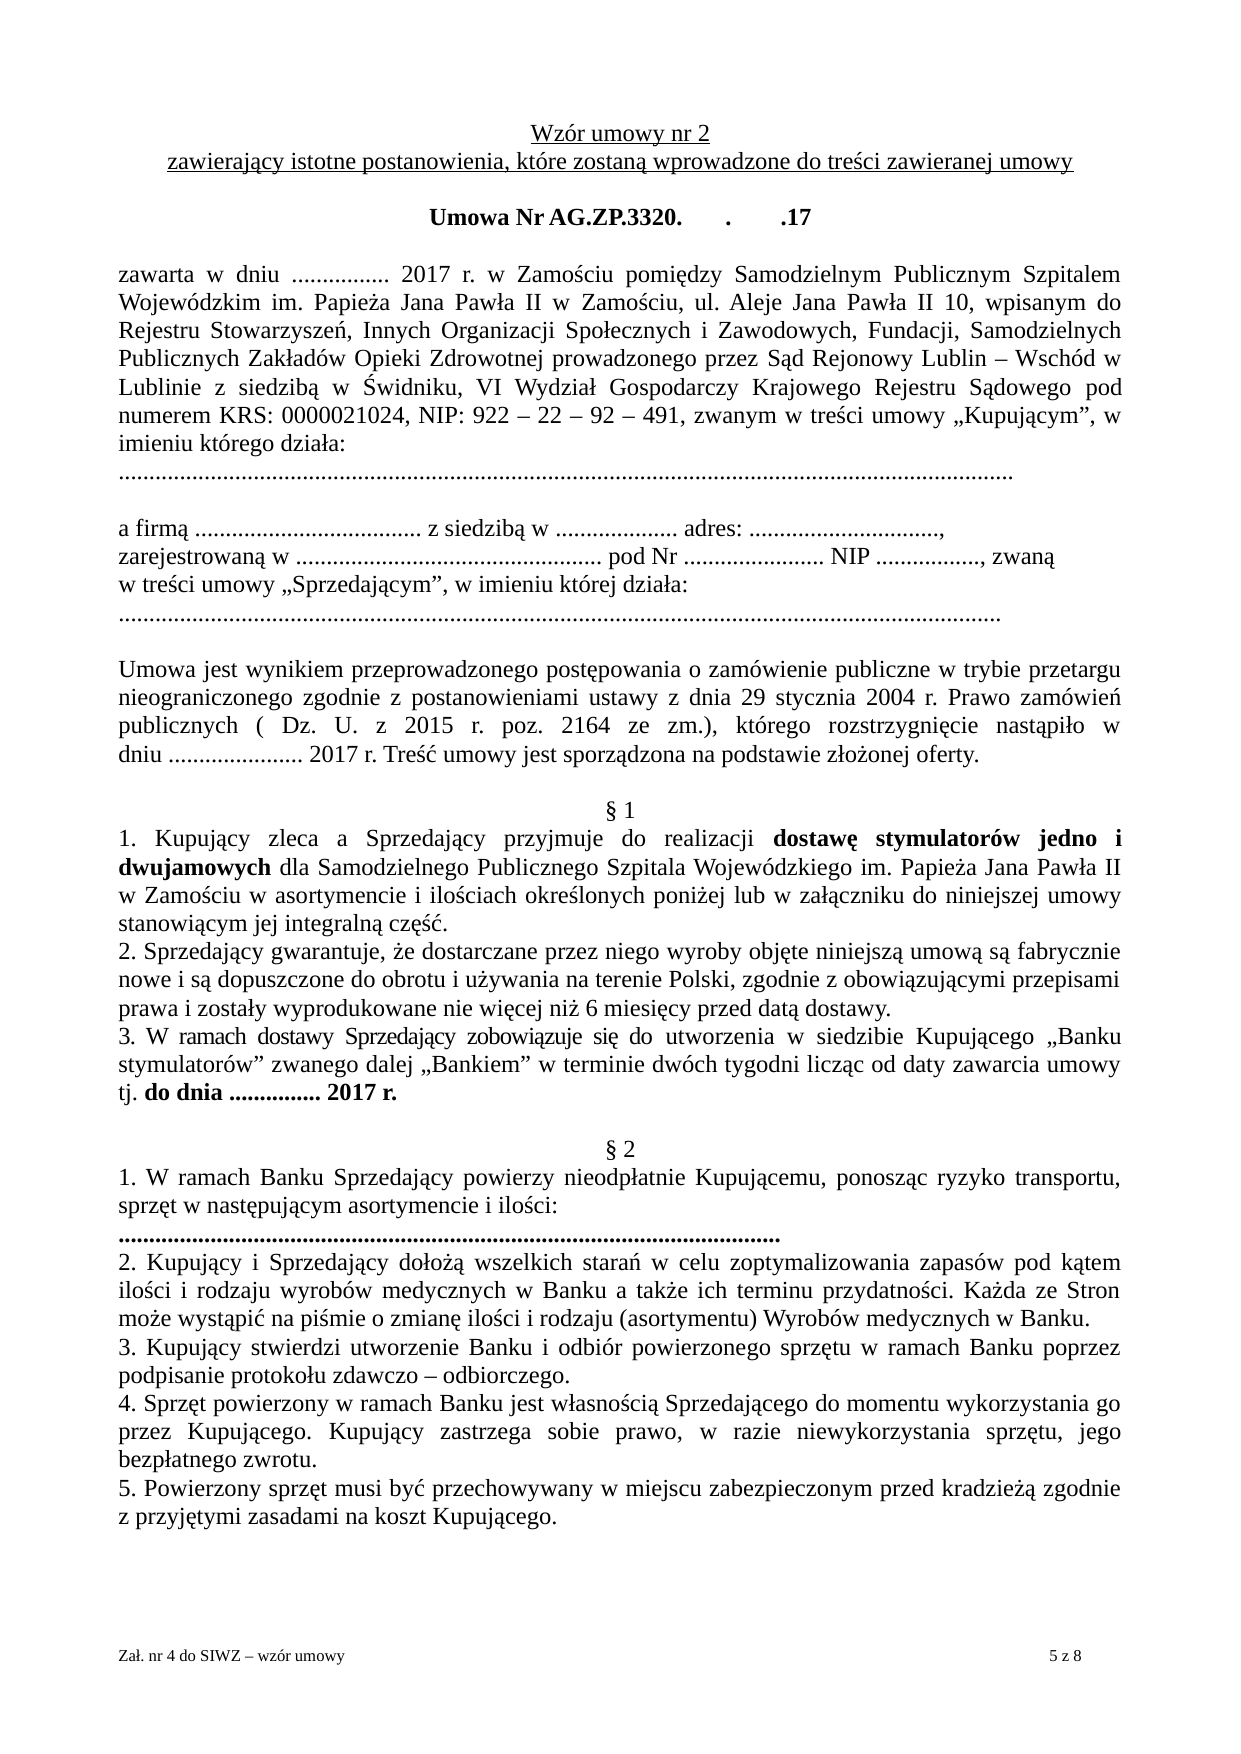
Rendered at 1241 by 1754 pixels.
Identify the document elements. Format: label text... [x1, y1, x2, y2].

text zarejestrowaną w .................................................. pod Nr ....................... NIP ................., zwaną [118, 542, 1122, 570]
text 4. Sprzęt powierzony w ramach Banku jest własnością Sprzedającego do momentu wykorzystania go przez Kupującego. Kupujący zastrzega sobie prawo, w razie niewykorzystania sprzętu, jego bezpłatnego zwrotu. [118, 1388, 1122, 1473]
text Umowa jest wynikiem przeprowadzonego postępowania o zamówienie publiczne w trybie przetargu nieograniczonego zgodnie z postanowieniami ustawy z dnia 29 stycznia 2004 r. Prawo zamówień publicznych ( Dz. U. z 2015 r. poz. 2164 ze zm.), którego rozstrzygnięcie nastąpiło w dniu ...................... 2017 r. Treść umowy jest sporządzona na podstawie złożonej oferty. [118, 654, 1122, 767]
text zawarta w dniu ................ 2017 r. w Zamościu pomiędzy Samodzielnym Publicznym Szpitalem Wojewódzkim im. Papieża Jana Pawła II w Zamościu, ul. Aleje Jana Pawła II 10, wpisanym do Rejestru Stowarzyszeń, Innych Organizacji Społecznych i Zawodowych, Fundacji, Samodzielnych Publicznych Zakładów Opieki Zdrowotnej prowadzonego przez Sąd Rejonowy Lublin – Wschód w Lublinie z siedzibą w Świdniku, VI Wydział Gospodarczy Krajowego Rejestru Sądowego pod numerem KRS: 0000021024, NIP: 922 – 22 – 92 – 491, zwanym w treści umowy „Kupującym”, w imieniu którego działa: [118, 259, 1122, 457]
text a firmą ..................................... z siedzibą w .................... adres: ..............................., [118, 513, 1122, 542]
text 2. Sprzedający gwarantuje, że dostarczane przez niego wyroby objęte niniejszą umową są fabrycznie nowe i są dopuszczone do obrotu i używania na terenie Polski, zgodnie z obowiązującymi przepisami prawa i zostały wyprodukowane nie więcej niż 6 miesięcy przed datą dostawy. [118, 937, 1122, 1021]
text ............................................................................................................ [118, 1219, 1122, 1247]
text § 2 [118, 1134, 1122, 1163]
text § 1 [118, 796, 1122, 824]
text ................................................................................................................................................ [118, 598, 1122, 626]
text 3. W ramach dostawy Sprzedający zobowiązuje się do utworzenia w siedzibie Kupującego „Banku stymulatorów” zwanego dalej „Bankiem” w terminie dwóch tygodni licząc od daty zawarcia umowy tj. do dnia ............... 2017 r. [118, 1021, 1122, 1106]
text .................................................................................................................................................. [118, 457, 1122, 485]
text 1. Kupujący zleca a Sprzedający przyjmuje do realizacji dostawę stymulatorów jedno i dwujamowych dla Samodzielnego Publicznego Szpitala Wojewódzkiego im. Papieża Jana Pawła II w Zamościu w asortymencie i ilościach określonych poniżej lub w załączniku do niniejszej umowy stanowiącym jej integralną część. [118, 824, 1122, 937]
text zawierający istotne postanowienia, które zostaną wprowadzone do treści zawieranej umowy [118, 146, 1122, 174]
text 1. W ramach Banku Sprzedający powierzy nieodpłatnie Kupującemu, ponosząc ryzyko transportu, sprzęt w następującym asortymencie i ilości: [118, 1163, 1122, 1219]
text Umowa Nr AG.ZP.3320. . .17 [118, 203, 1122, 231]
text 2. Kupujący i Sprzedający dołożą wszelkich starań w celu zoptymalizowania zapasów pod kątem ilości i rodzaju wyrobów medycznych w Banku a także ich terminu przydatności. Każda ze Stron może wystąpić na piśmie o zmianę ilości i rodzaju (asortymentu) Wyrobów medycznych w Banku. [118, 1247, 1122, 1332]
text 3. Kupujący stwierdzi utworzenie Banku i odbiór powierzonego sprzętu w ramach Banku poprzez podpisanie protokołu zdawczo – odbiorczego. [118, 1332, 1122, 1388]
text Wzór umowy nr 2 [118, 118, 1122, 146]
text w treści umowy „Sprzedającym”, w imieniu której działa: [118, 570, 1122, 598]
text 5. Powierzony sprzęt musi być przechowywany w miejscu zabezpieczonym przed kradzieżą zgodnie z przyjętymi zasadami na koszt Kupującego. [118, 1473, 1122, 1529]
